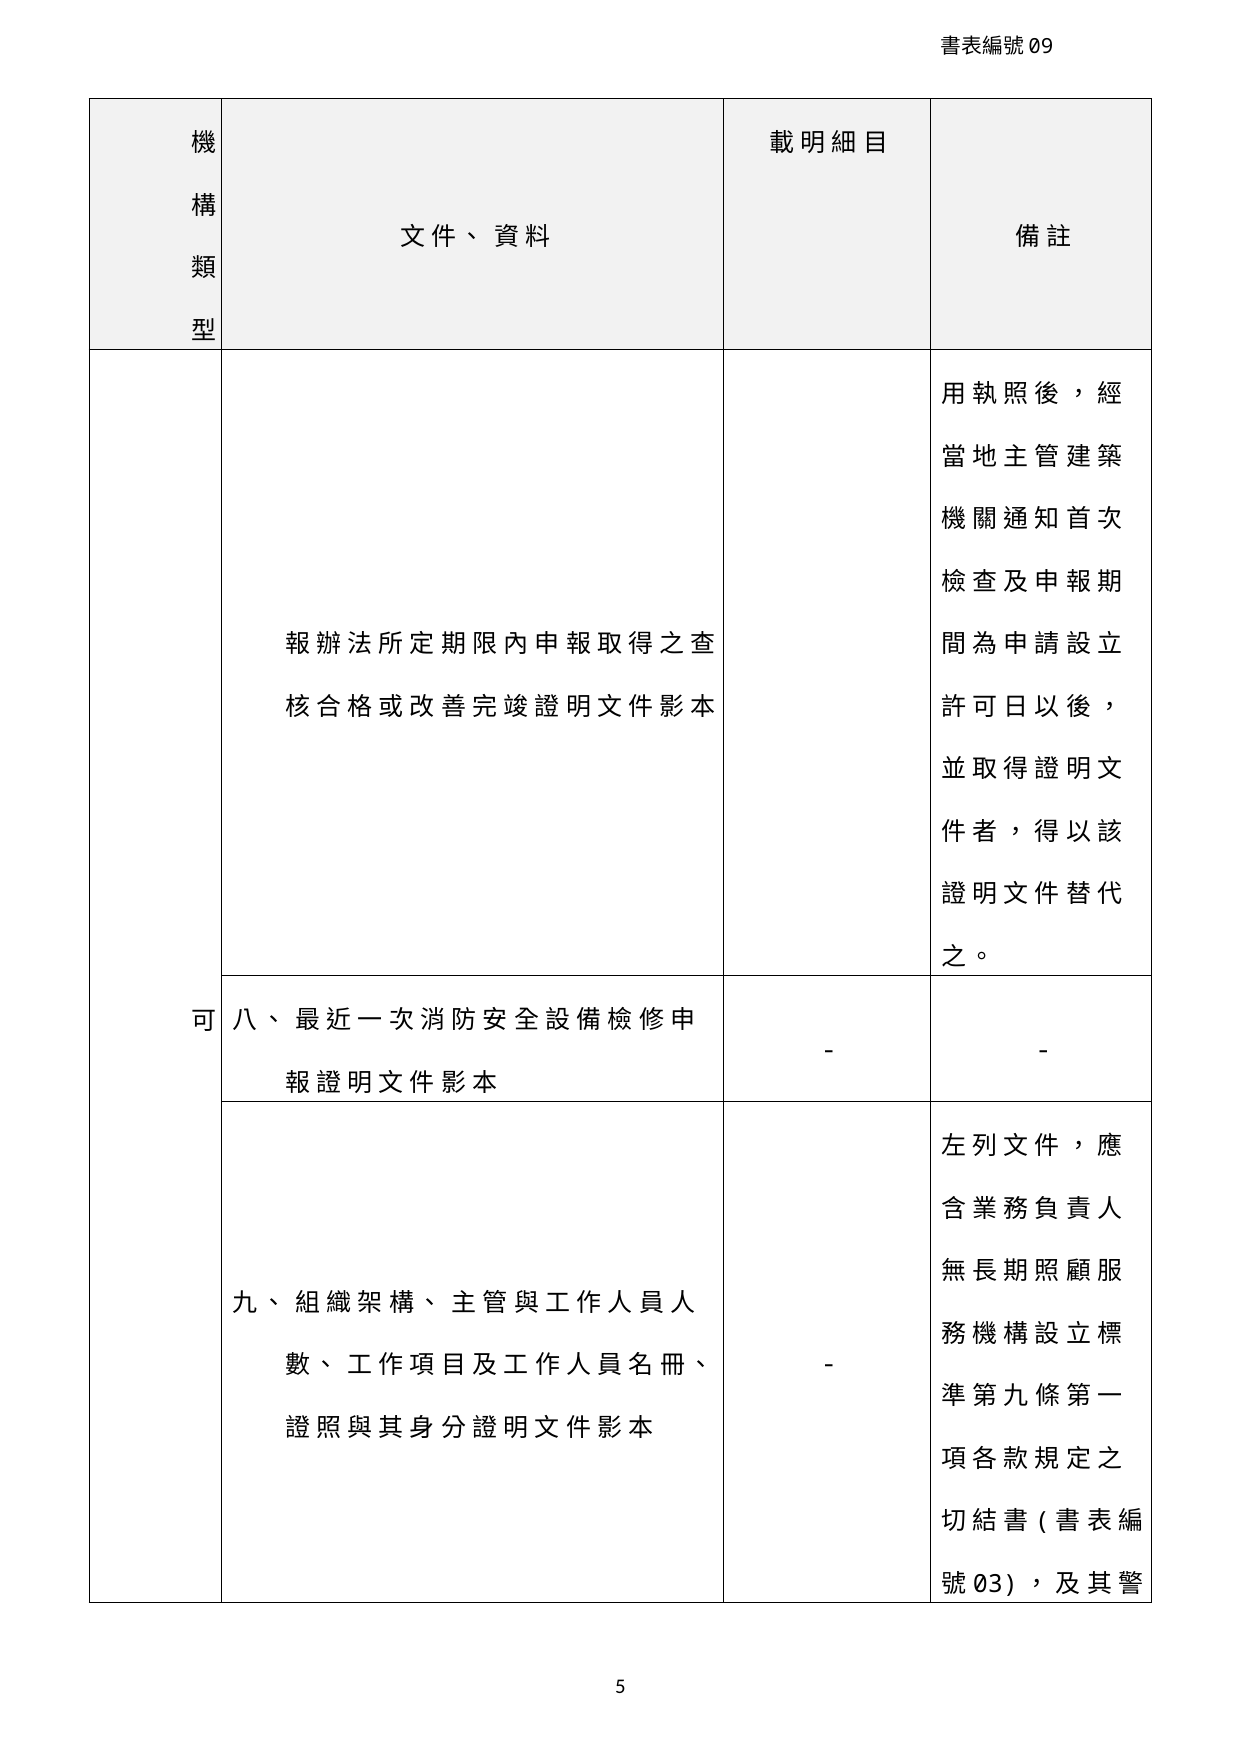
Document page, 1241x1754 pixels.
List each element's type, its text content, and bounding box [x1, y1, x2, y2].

table_cell 九、組織架構、主管與工作人員人數、工作項目及工作人員名冊、證照與其身分證明文件影本 [222, 1102, 723, 1602]
table_cell - [724, 350, 930, 975]
table_cell - [724, 976, 930, 1101]
table_header 載明細目 [724, 99, 930, 349]
table_cell 報辦法所定期限內申報取得之查核合格或改善完竣證明文件影本 [222, 350, 723, 975]
table_cell 可 [90, 350, 221, 1602]
table_cell 用執照後，經當地主管建築機關通知首次檢查及申報期間為申請設立許可日以後，並取得證明文件者，得以該證明文件替代之。 [931, 350, 1151, 975]
table_cell 左列文件，應含業務負責人無長期照顧服務機構設立標準第九條第一項各款規定之切結書(書表編號03)，及其警 [931, 1102, 1151, 1602]
table_header 機構類型 [90, 99, 221, 349]
table_header 備註 [931, 99, 1151, 349]
table_cell - [931, 976, 1151, 1101]
table_cell - [724, 1102, 930, 1602]
table_cell 八、最近一次消防安全設備檢修申報證明文件影本 [222, 976, 723, 1101]
table_header 文件、資料 [222, 99, 723, 349]
